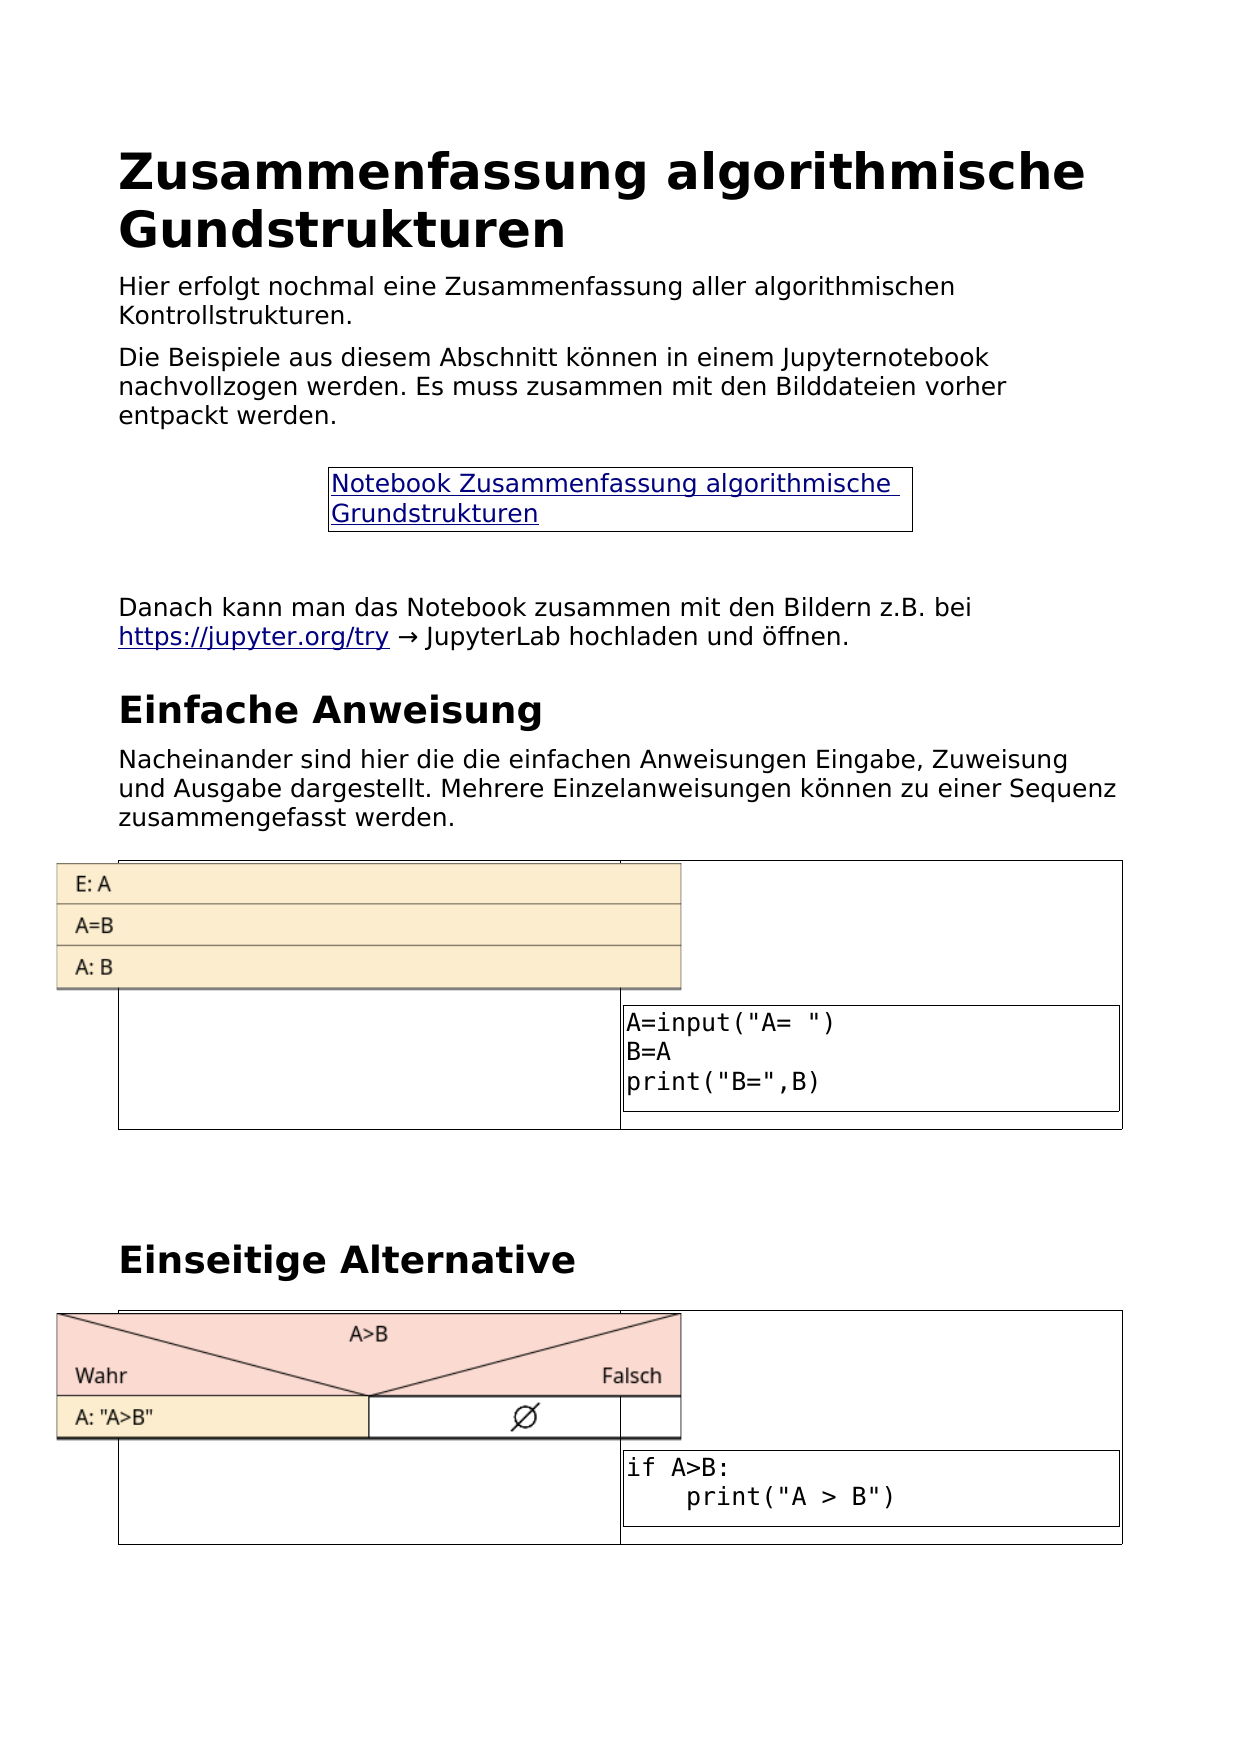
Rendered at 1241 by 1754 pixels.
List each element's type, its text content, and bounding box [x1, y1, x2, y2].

text Die Beispiele aus diesem Abschnitt können in einem Jupyternotebook nachvollzogen werden. Es muss zusammen mit den Bilddateien vorher entpackt werden. [118, 343, 1122, 430]
picture [56, 1313, 682, 1451]
table_header A=input("A= ") B=A print("B=",B) [624, 1006, 1119, 1111]
text Nacheinander sind hier die die einfachen Anweisungen Eingabe, Zuweisung und Ausgabe dargestellt. Mehrere Einzelanweisungen können zu einer Sequenz zusammengefasst werden. [118, 745, 1122, 833]
table_header [119, 1006, 620, 1128]
table_header [119, 1451, 620, 1544]
table_header if A>B: print("A > B") [624, 1451, 1119, 1526]
subtitle Einfache Anweisung [118, 689, 1122, 733]
table_header Notebook Zusammenfassung algorithmische Grundstrukturen [329, 468, 912, 531]
subtitle Zusammenfassung algorithmische Gundstrukturen [118, 143, 1122, 259]
text Hier erfolgt nochmal eine Zusammenfassung aller algorithmischen Kontrollstrukturen. [118, 272, 1122, 330]
table_header [621, 861, 1122, 1128]
text Danach kann man das Notebook zusammen mit den Bildern z.B. bei https://jupyter.org/try → JupyterLab hochladen und öffnen. [118, 593, 1122, 652]
picture [56, 863, 682, 1006]
subtitle Einseitige Alternative [118, 1239, 1122, 1283]
table_header [621, 1311, 1122, 1544]
